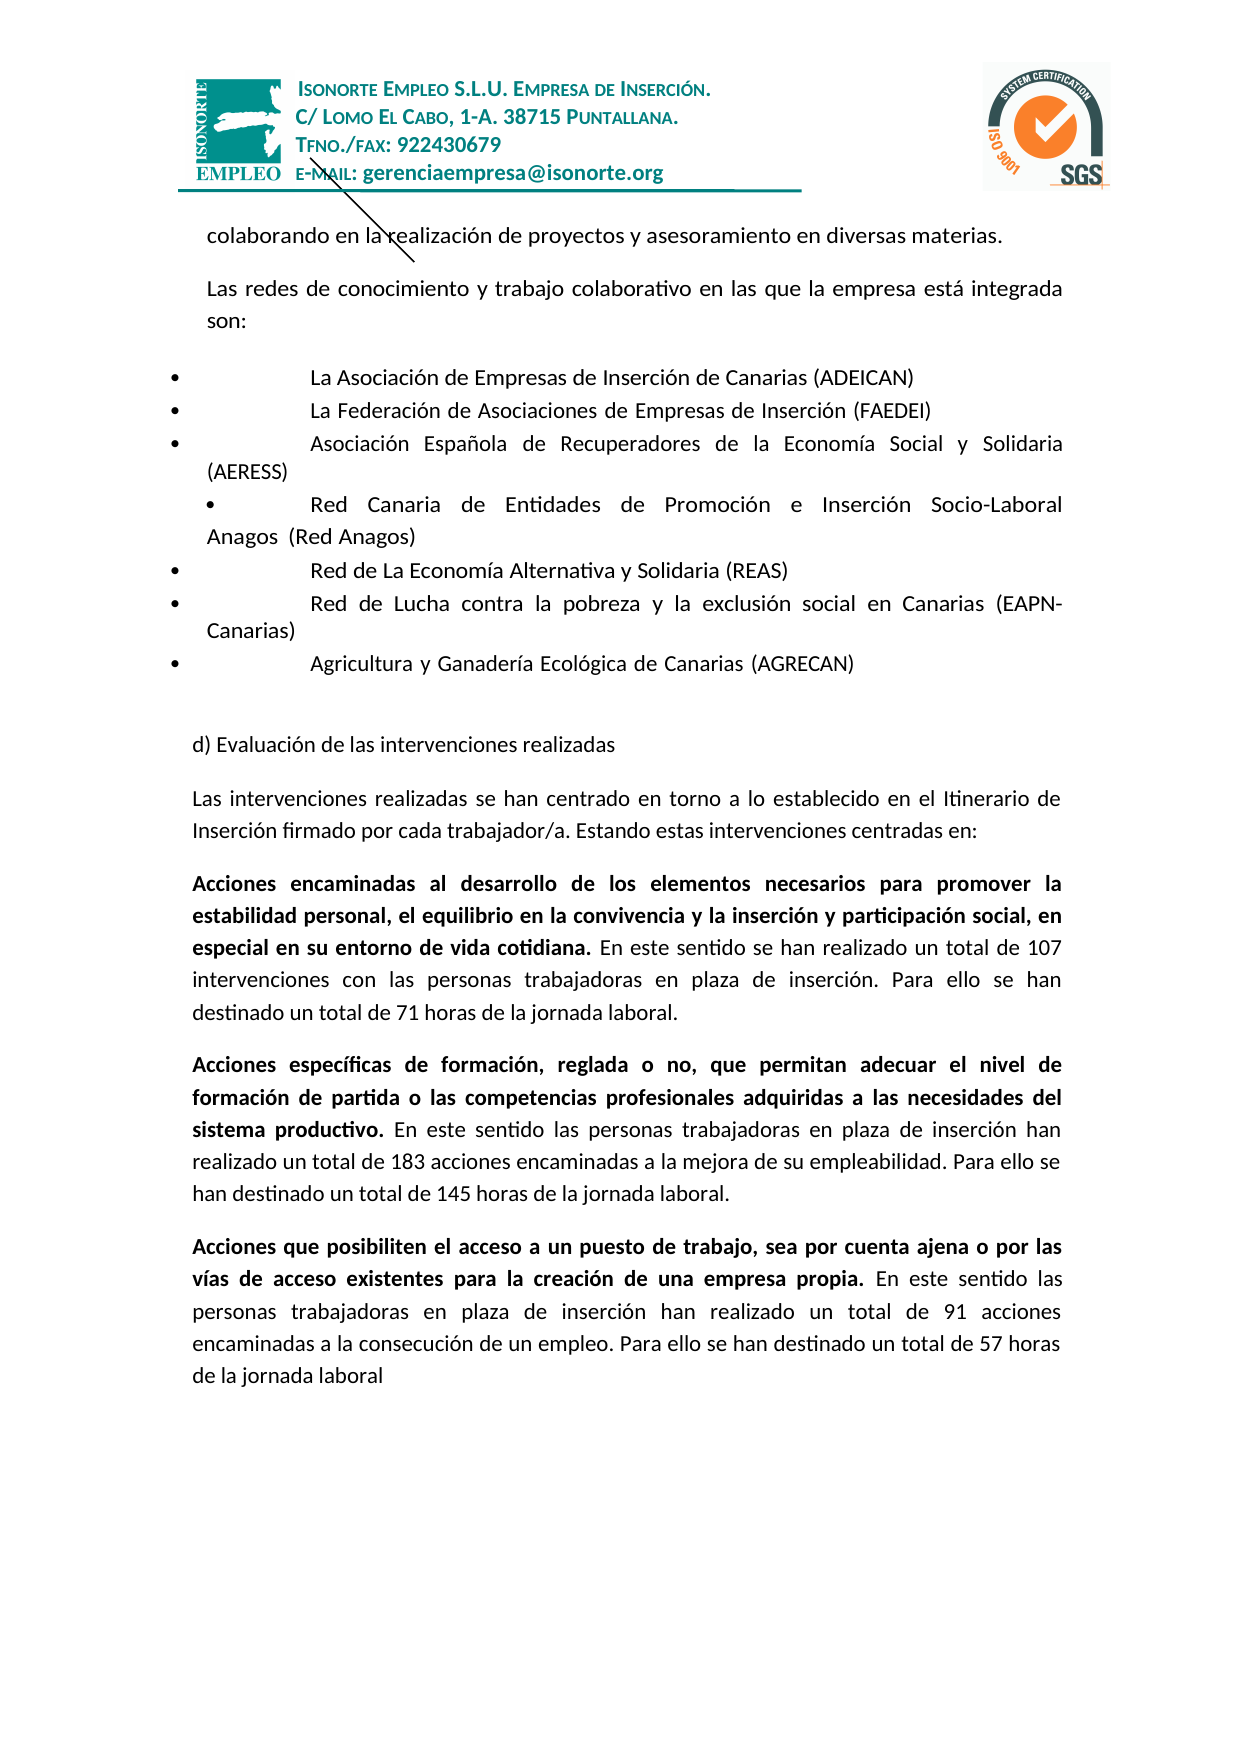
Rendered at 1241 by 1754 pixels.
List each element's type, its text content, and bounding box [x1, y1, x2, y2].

list Red de Lucha contra la pobreza y la exclusión social en Canarias (EAPN-Canarias) [171, 589, 1063, 645]
list La Asociación de Empresas de Inserción de Canarias (ADEICAN) [171, 363, 1063, 391]
text Las intervenciones realizadas se han centrado en torno a lo establecido en el Itinerario de Inserción firmado por cada trabajador/a. Estando estas intervenciones centradas en: [192, 784, 1063, 844]
list Asociación Española de Recuperadores de la Economía Social y Solidaria (AERESS) [171, 429, 1063, 485]
text Acciones que posibiliten el acceso a un puesto de trabajo, sea por cuenta ajena o por las vías de acceso existentes para la creación de una empresa propia. En este sentido las personas trabajadoras en plaza de inserción han realizado un total de 91 acciones encaminadas a la consecución de un empleo. Para ello se han destinado un total de 57 horas de la jornada laboral [192, 1232, 1063, 1389]
list Con la sociedad civil. Actuando como oferente de bienes y servicios colaborando en la realización de proyectos y asesoramiento en diversas materias. [377, 222, 1063, 249]
list Con la sociedad civil. Actuando como oferente de bienes y servicios colaborando en la realización de proyectos y asesoramiento en diversas materias. [207, 222, 399, 249]
list Red de La Economía Alternativa y Solidaria (REAS) [171, 556, 1063, 584]
list Agricultura y Ganadería Ecológica de Canarias (AGRECAN) [171, 649, 1063, 678]
list La Federación de Asociaciones de Empresas de Inserción (FAEDEI) [171, 396, 1063, 424]
text Acciones específicas de formación, reglada o no, que permitan adecuar el nivel de formación de partida o las competencias profesionales adquiridas a las necesidades del sistema productivo. En este sentido las personas trabajadoras en plaza de inserción han realizado un total de 183 acciones encaminadas a la mejora de su empleabilidad. Para ello se han destinado un total de 145 horas de la jornada laboral. [192, 1051, 1063, 1207]
text Acciones encaminadas al desarrollo de los elementos necesarios para promover la estabilidad personal, el equilibrio en la convivencia y la inserción y participación social, en especial en su entorno de vida cotidiana. En este sentido se han realizado un total de 107 intervenciones con las personas trabajadoras en plaza de inserción. Para ello se han destinado un total de 71 horas de la jornada laboral. [192, 869, 1063, 1026]
list Red Canaria de Entidades de Promoción e Inserción Socio-Laboral Anagos (Red Anagos) [207, 490, 1063, 551]
text d) Evaluación de las intervenciones realizadas [192, 731, 1063, 759]
text Las redes de conocimiento y trabajo colaborativo en las que la empresa está integrada son: [207, 274, 1063, 335]
